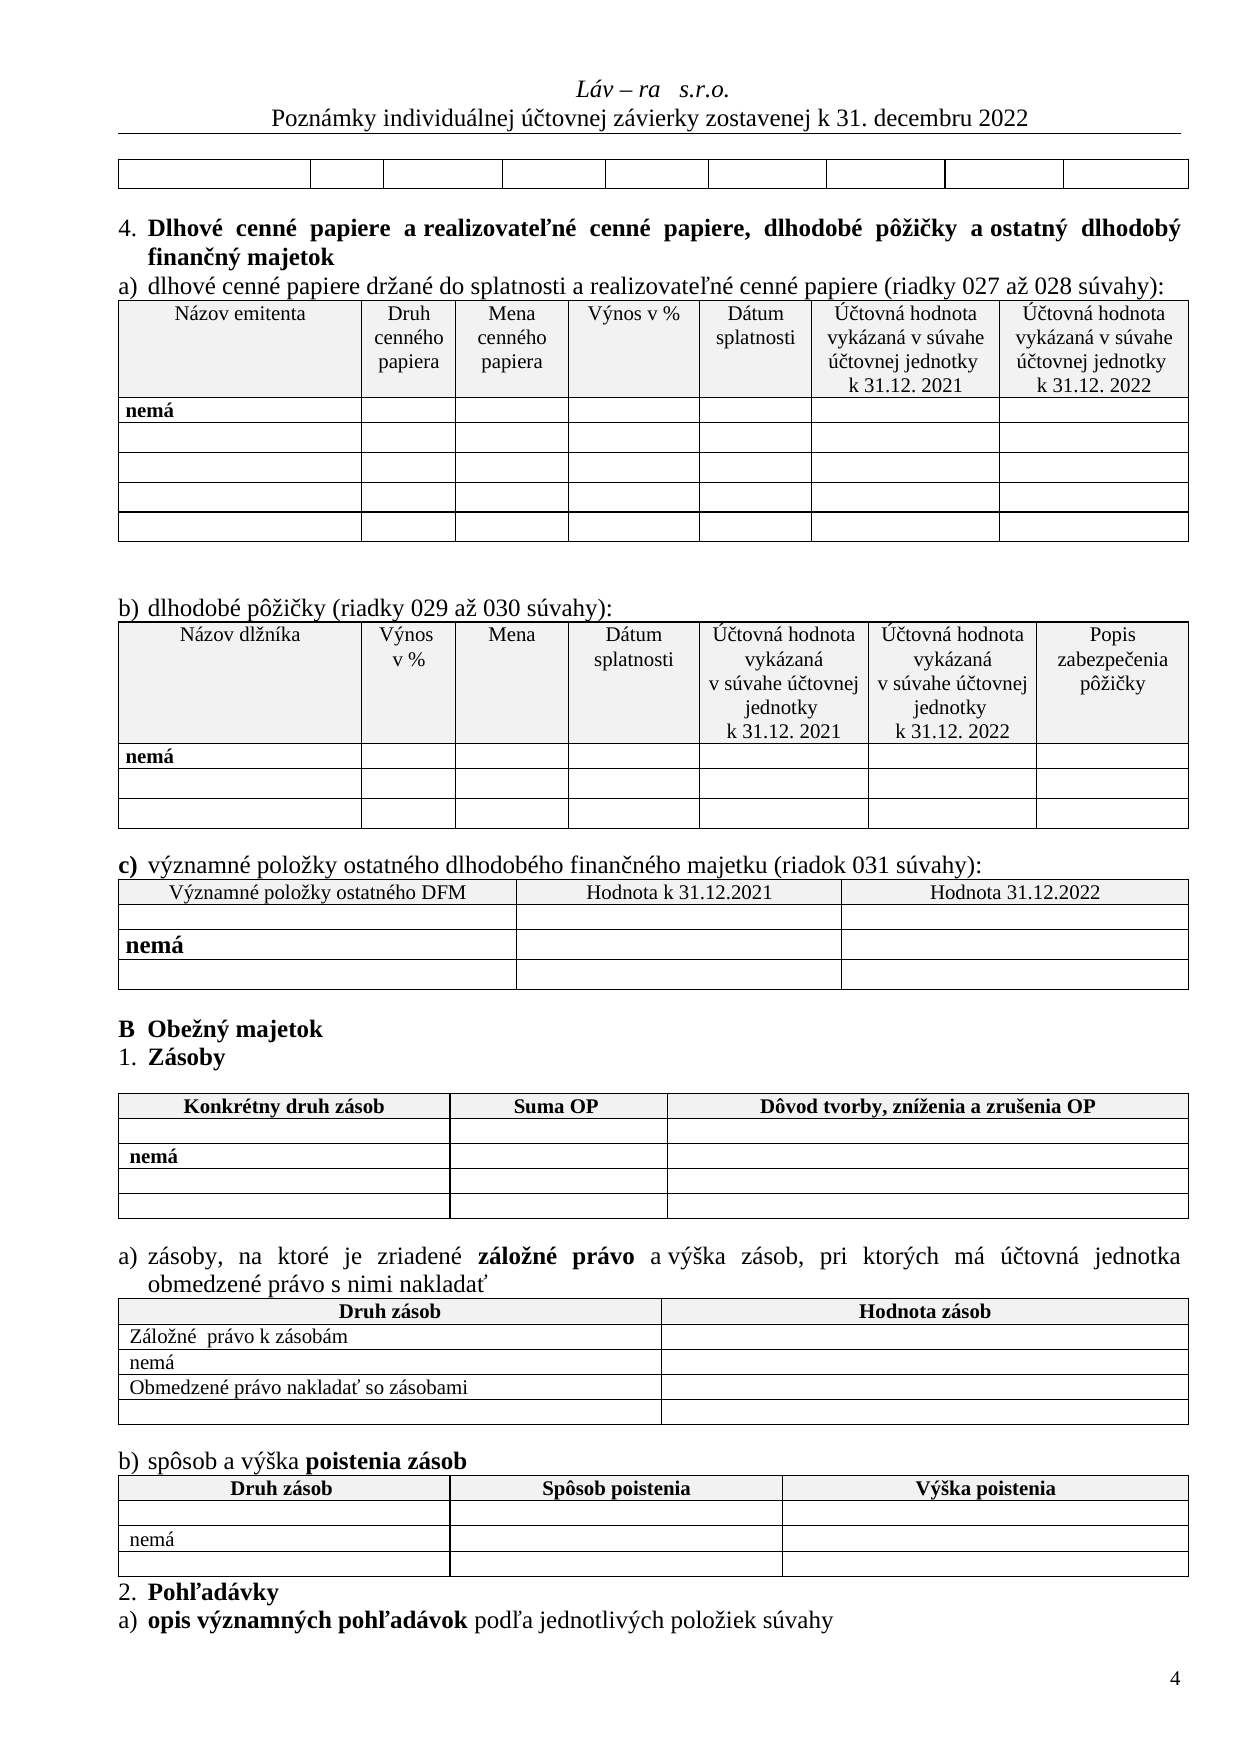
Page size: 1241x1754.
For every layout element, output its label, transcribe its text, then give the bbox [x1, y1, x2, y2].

table_cell [119, 453, 361, 482]
list opis významných pohľadávok podľa jednotlivých položiek súvahy [118, 1605, 1181, 1634]
table_cell [569, 398, 699, 422]
table_header Účtovná hodnota vykázaná v súvahe účtovnej jednotky k 31.12. 2021 [812, 301, 999, 397]
table_cell [662, 1325, 1188, 1348]
table_cell [119, 1501, 449, 1525]
table_cell [362, 769, 455, 798]
table_cell [606, 160, 708, 188]
table_header Významné položky ostatného DFM [119, 880, 516, 904]
list dlhodobé pôžičky (riadky 029 až 030 súvahy): [118, 593, 1181, 621]
table_header Názov emitenta [119, 301, 361, 397]
table_cell [569, 513, 699, 541]
table_cell [1000, 453, 1188, 482]
list Pohľadávky [118, 1577, 1181, 1605]
table_cell nemá [119, 1526, 449, 1551]
table_cell [812, 483, 999, 511]
table_cell Obmedzené právo nakladať so zásobami [119, 1375, 661, 1399]
table_cell [812, 513, 999, 541]
table_cell [119, 799, 361, 827]
table_header Konkrétny druh zásob [119, 1094, 449, 1118]
table_header Dátum splatnosti [700, 301, 811, 397]
table_cell [384, 160, 502, 188]
table_cell [1037, 769, 1188, 798]
table_cell [456, 769, 568, 798]
table_cell [700, 769, 868, 798]
table_header Popis zabezpečenia pôžičky [1037, 623, 1188, 743]
table_cell [700, 799, 868, 827]
table_cell [119, 513, 361, 541]
table_cell [812, 453, 999, 482]
table_cell [119, 1552, 449, 1576]
table_cell [812, 398, 999, 422]
table_header Hodnota k 31.12.2021 [517, 880, 841, 904]
table_cell [451, 1144, 667, 1168]
table_cell [362, 398, 455, 422]
table_cell nemá [119, 1350, 661, 1374]
table_cell [569, 423, 699, 452]
table_cell [569, 799, 699, 827]
table_cell [362, 483, 455, 511]
table_cell [709, 160, 826, 188]
table_cell [119, 769, 361, 798]
table_cell Záložné právo k zásobám [119, 1325, 661, 1348]
table_cell [517, 905, 841, 929]
table_cell [119, 423, 361, 452]
table_cell [668, 1119, 1188, 1143]
table_cell [842, 960, 1188, 988]
table_cell [451, 1119, 667, 1143]
table_cell [842, 905, 1188, 929]
table_cell [869, 769, 1036, 798]
table_cell nemá [119, 744, 361, 768]
table_cell [119, 1400, 661, 1424]
table_header Názov dlžníka [119, 623, 361, 743]
table_cell [569, 483, 699, 511]
table_cell nemá [119, 398, 361, 422]
table_cell [700, 398, 811, 422]
table_cell [1000, 513, 1188, 541]
table_cell [517, 960, 841, 988]
table_cell [451, 1501, 782, 1525]
table_cell [119, 1119, 449, 1143]
table_cell [842, 930, 1188, 959]
table_cell [517, 930, 841, 959]
table_cell [662, 1350, 1188, 1374]
table_cell nemá [119, 930, 516, 959]
table_cell [668, 1144, 1188, 1168]
table_header Spôsob poistenia [451, 1476, 782, 1500]
list zásoby, na ktoré je zriadené záložné právo a výška zásob, pri ktorých má účtovná jednotka obmedzené právo s nimi nakladať [118, 1241, 1181, 1298]
table_cell [700, 453, 811, 482]
table_cell [1000, 483, 1188, 511]
table_cell [456, 744, 568, 768]
table_cell [456, 483, 568, 511]
table_cell [827, 160, 944, 188]
table_cell [311, 160, 383, 188]
table_cell [119, 483, 361, 511]
table_cell [662, 1400, 1188, 1424]
table_header Druh zásob [119, 1299, 661, 1323]
table_header Účtovná hodnota vykázaná v súvahe účtovnej jednotky k 31.12. 2022 [1000, 301, 1188, 397]
table_cell [946, 160, 1063, 188]
table_cell [451, 1194, 667, 1218]
list dlhové cenné papiere držané do splatnosti a realizovateľné cenné papiere (riadky 027 až 028 súvahy): [118, 271, 1181, 300]
table_cell [869, 744, 1036, 768]
table_cell [668, 1169, 1188, 1193]
table_header Výška poistenia [783, 1476, 1188, 1500]
table_cell [119, 960, 516, 988]
text B Obežný majetok [118, 1014, 1181, 1042]
table_cell [456, 453, 568, 482]
table_cell [503, 160, 605, 188]
table_cell [456, 423, 568, 452]
table_header Dôvod tvorby, zníženia a zrušenia OP [668, 1094, 1188, 1118]
table_header Mena [456, 623, 568, 743]
table_cell [662, 1375, 1188, 1399]
table_cell [362, 513, 455, 541]
table_cell [1037, 744, 1188, 768]
table_header Hodnota 31.12.2022 [842, 880, 1188, 904]
table_cell [362, 423, 455, 452]
table_header Mena cenného papiera [456, 301, 568, 397]
table_cell [783, 1526, 1188, 1551]
table_cell [1000, 398, 1188, 422]
table_cell [1000, 423, 1188, 452]
table_cell [456, 513, 568, 541]
table_header Suma OP [451, 1094, 667, 1118]
table_cell [783, 1501, 1188, 1525]
table_header Dátum splatnosti [569, 623, 699, 743]
list významné položky ostatného dlhodobého finančného majetku (riadok 031 súvahy): [118, 850, 1181, 879]
table_cell [569, 744, 699, 768]
table_cell [700, 513, 811, 541]
table_cell [119, 160, 310, 188]
table_cell [812, 423, 999, 452]
table_cell nemá [119, 1144, 449, 1168]
table_cell [1037, 799, 1188, 827]
table_cell [783, 1552, 1188, 1576]
table_cell [456, 799, 568, 827]
table_header Účtovná hodnota vykázaná v súvahe účtovnej jednotky k 31.12. 2022 [869, 623, 1036, 743]
list spôsob a výška poistenia zásob [118, 1446, 1181, 1475]
table_cell [119, 1169, 449, 1193]
table_cell [362, 799, 455, 827]
table_header Druh zásob [119, 1476, 449, 1500]
table_cell [119, 1194, 449, 1218]
table_header Druh cenného papiera [362, 301, 455, 397]
table_cell [451, 1526, 782, 1551]
table_cell [569, 769, 699, 798]
table_cell [456, 398, 568, 422]
table_cell [119, 905, 516, 929]
table_cell [362, 453, 455, 482]
table_cell [700, 744, 868, 768]
table_cell [1064, 160, 1188, 188]
table_header Účtovná hodnota vykázaná v súvahe účtovnej jednotky k 31.12. 2021 [700, 623, 868, 743]
table_cell [700, 483, 811, 511]
table_cell [451, 1552, 782, 1576]
table_cell [362, 744, 455, 768]
table_cell [700, 423, 811, 452]
table_header Hodnota zásob [662, 1299, 1188, 1323]
table_header Výnos v % [569, 301, 699, 397]
list Zásoby [118, 1042, 1181, 1071]
table_header Výnos v % [362, 623, 455, 743]
list Dlhové cenné papiere a realizovateľné cenné papiere, dlhodobé pôžičky a ostatný dlhodobý finančný majetok [118, 213, 1181, 271]
table_cell [451, 1169, 667, 1193]
table_cell [668, 1194, 1188, 1218]
table_cell [869, 799, 1036, 827]
table_cell [569, 453, 699, 482]
